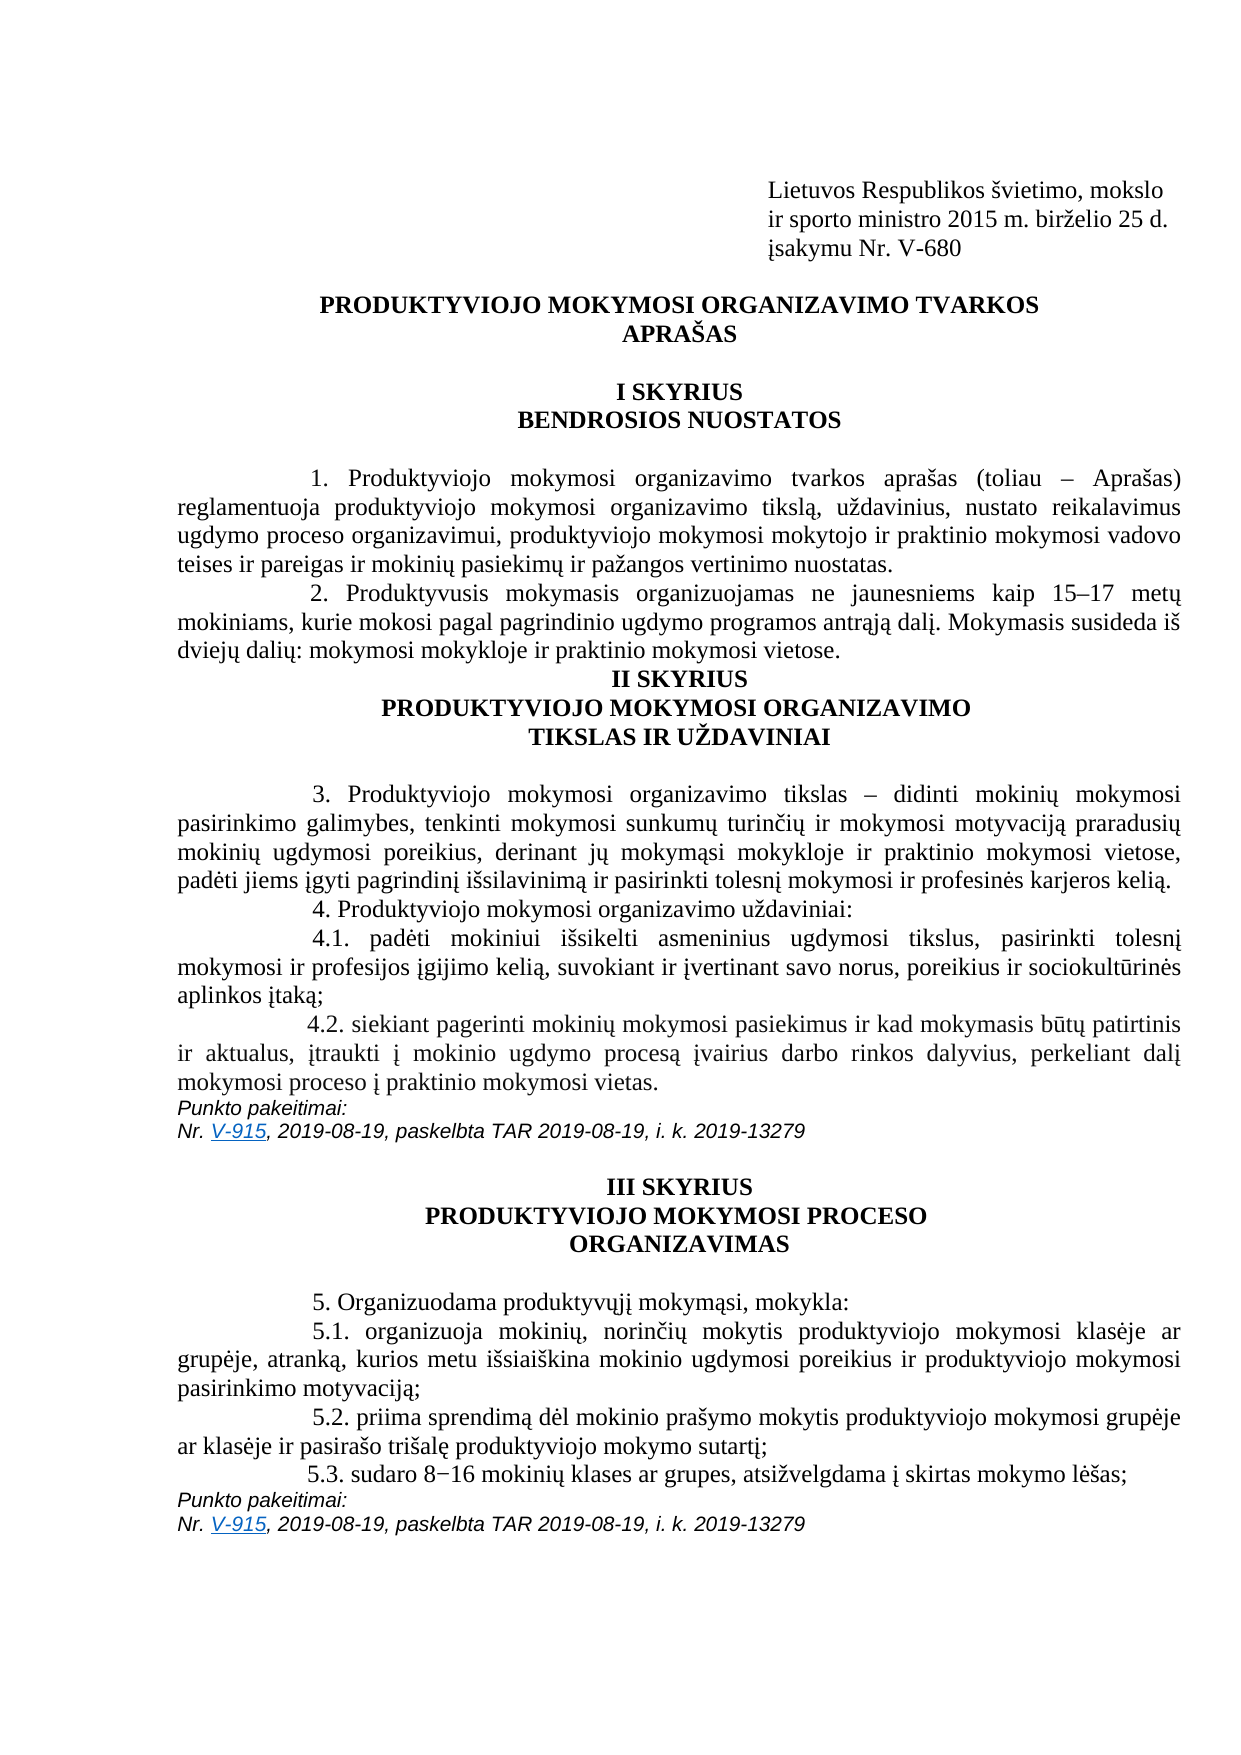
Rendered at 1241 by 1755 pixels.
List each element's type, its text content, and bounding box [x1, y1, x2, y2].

text Nr. V-915, 2019-08-19, paskelbta TAR 2019-08-19, i. k. 2019-13279 [177, 1119, 1182, 1143]
text PRODUKTYVIOJO MOKYMOSI ORGANIZAVIMO TVARKOS [177, 290, 1182, 319]
text 3. Produktyviojo mokymosi organizavimo tikslas – didinti mokinių mokymosi pasirinkimo galimybes, tenkinti mokymosi sunkumų turinčių ir mokymosi motyvaciją praradusių mokinių ugdymosi poreikius, derinant jų mokymąsi mokykloje ir praktinio mokymosi vietose, padėti jiems įgyti pagrindinį išsilavinimą ir pasirinkti tolesnį mokymosi ir profesinės karjeros kelią. [177, 779, 1182, 894]
text Punkto pakeitimai: [177, 1488, 1182, 1512]
text 2. Produktyvusis mokymasis organizuojamas ne jaunesniems kaip 15–17 metų mokiniams, kurie mokosi pagal pagrindinio ugdymo programos antrąją dalį. Mokymasis susideda iš dviejų dalių: mokymosi mokykloje ir praktinio mokymosi vietose. [177, 578, 1182, 664]
text 1. Produktyviojo mokymosi organizavimo tvarkos aprašas (toliau – Aprašas) reglamentuoja produktyviojo mokymosi organizavimo tikslą, uždavinius, nustato reikalavimus ugdymo proceso organizavimui, produktyviojo mokymosi mokytojo ir praktinio mokymosi vadovo teises ir pareigas ir mokinių pasiekimų ir pažangos vertinimo nuostatas. [177, 463, 1182, 578]
text Nr. V-915, 2019-08-19, paskelbta TAR 2019-08-19, i. k. 2019-13279 [177, 1512, 1182, 1536]
text 4. Produktyviojo mokymosi organizavimo uždaviniai: [177, 894, 1182, 923]
text ir sporto ministro 2015 m. birželio 25 d. [177, 204, 1182, 233]
text Lietuvos Respublikos švietimo, mokslo [177, 175, 1182, 204]
text BENDROSIOS NUOSTATOS [177, 405, 1182, 434]
text 5. Organizuodama produktyvųjį mokymąsi, mokykla: [177, 1287, 1182, 1316]
text 4.1. padėti mokiniui išsikelti asmeninius ugdymosi tikslus, pasirinkti tolesnį mokymosi ir profesijos įgijimo kelią, suvokiant ir įvertinant savo norus, poreikius ir sociokultūrinės aplinkos įtaką; [177, 923, 1182, 1009]
text įsakymu Nr. V-680 [177, 233, 1182, 262]
text PRODUKTYVIOJO MOKYMOSI PROCESO [177, 1201, 1182, 1229]
text II SKYRIUS [177, 664, 1182, 693]
text PRODUKTYVIOJO MOKYMOSI ORGANIZAVIMO [177, 693, 1182, 722]
text 5.3. sudaro 8−16 mokinių klases ar grupes, atsižvelgdama į skirtas mokymo lėšas; [177, 1459, 1182, 1488]
text I SKYRIUS [177, 377, 1182, 405]
text 4.2. siekiant pagerinti mokinių mokymosi pasiekimus ir kad mokymasis būtų patirtinis ir aktualus, įtraukti į mokinio ugdymo procesą įvairius darbo rinkos dalyvius, perkeliant dalį mokymosi proceso į praktinio mokymosi vietas. [177, 1009, 1182, 1095]
text Punkto pakeitimai: [177, 1095, 1182, 1119]
text APRAŠAS [177, 319, 1182, 348]
text ORGANIZAVIMAS [177, 1229, 1182, 1258]
text 5.2. priima sprendimą dėl mokinio prašymo mokytis produktyviojo mokymosi grupėje ar klasėje ir pasirašo trišalę produktyviojo mokymo sutartį; [177, 1402, 1182, 1459]
text III SKYRIUS [177, 1172, 1182, 1201]
text 5.1. organizuoja mokinių, norinčių mokytis produktyviojo mokymosi klasėje ar grupėje, atranką, kurios metu išsiaiškina mokinio ugdymosi poreikius ir produktyviojo mokymosi pasirinkimo motyvaciją; [177, 1316, 1182, 1402]
text TIKSLAS IR UŽDAVINIAI [177, 722, 1182, 750]
